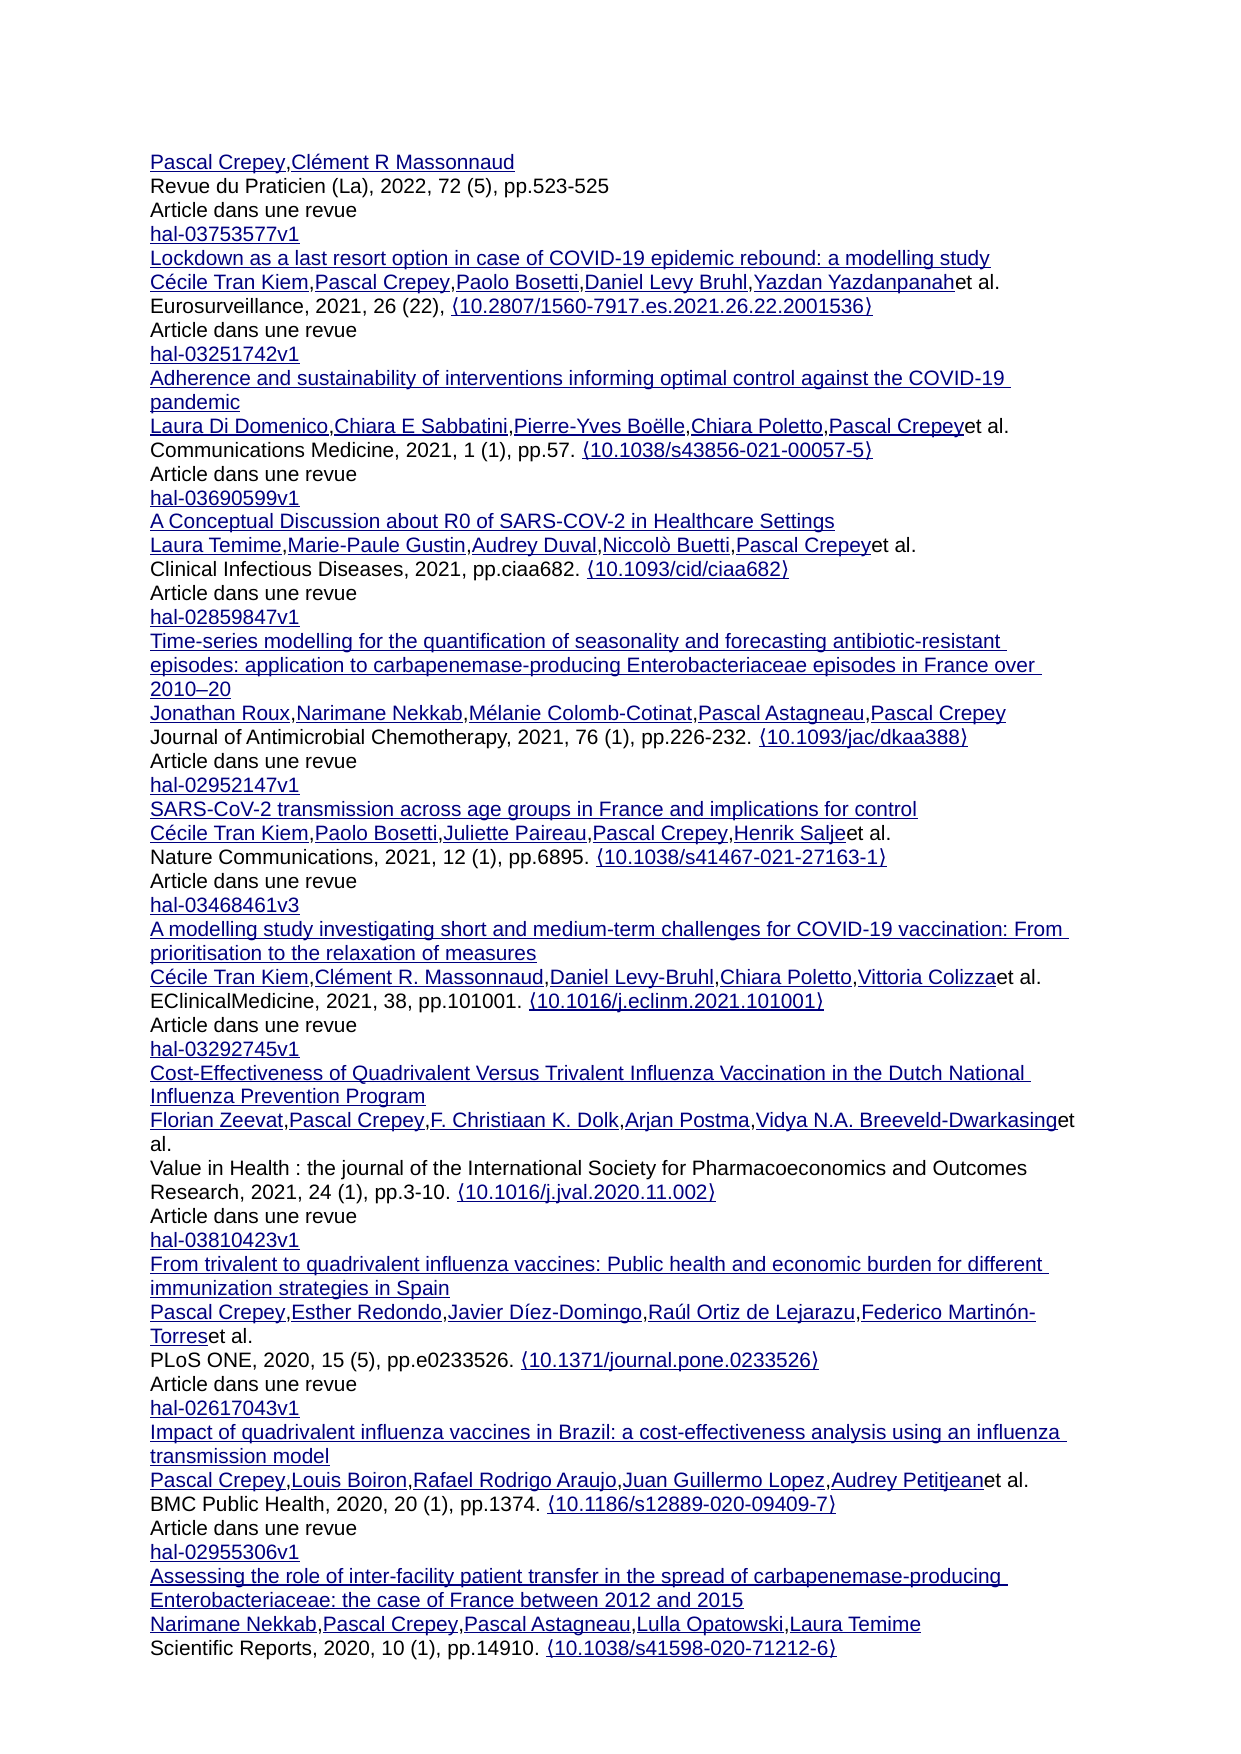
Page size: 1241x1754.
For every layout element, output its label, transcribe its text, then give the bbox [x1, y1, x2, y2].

table_cell A modelling study investigating short and medium-term challenges for COVID-19 vaccination: From prioritisation to the relaxation of measures Cécile Tran Kiem,Clément R. Massonnaud,Daniel Levy-Bruhl,Chiara Poletto,Vittoria Colizzaet al. EClinicalMedicine, 2021, 38, pp.101001. ⟨10.1016/j.eclinm.2021.101001⟩ Article dans une revue hal-03292745v1 [150, 917, 1090, 1060]
table_cell Impact of quadrivalent influenza vaccines in Brazil: a cost-effectiveness analysis using an influenza transmission model Pascal Crepey,Louis Boiron,Rafael Rodrigo Araujo,Juan Guillermo Lopez,Audrey Petitjeanet al. BMC Public Health, 2020, 20 (1), pp.1374. ⟨10.1186/s12889-020-09409-7⟩ Article dans une revue hal-02955306v1 [150, 1420, 1090, 1563]
table_cell A Conceptual Discussion about R0 of SARS-COV-2 in Healthcare Settings Laura Temime,Marie-Paule Gustin,Audrey Duval,Niccolò Buetti,Pascal Crepeyet al. Clinical Infectious Diseases, 2021, pp.ciaa682. ⟨10.1093/cid/ciaa682⟩ Article dans une revue hal-02859847v1 [150, 509, 1090, 629]
table_cell SARS-CoV-2 transmission across age groups in France and implications for control Cécile Tran Kiem,Paolo Bosetti,Juliette Paireau,Pascal Crepey,Henrik Saljeet al. Nature Communications, 2021, 12 (1), pp.6895. ⟨10.1038/s41467-021-27163-1⟩ Article dans une revue hal-03468461v3 [150, 797, 1090, 917]
table_cell Adherence and sustainability of interventions informing optimal control against the COVID-19 pandemic Laura Di Domenico,Chiara E Sabbatini,Pierre-Yves Boëlle,Chiara Poletto,Pascal Crepeyet al. Communications Medicine, 2021, 1 (1), pp.57. ⟨10.1038/s43856-021-00057-5⟩ Article dans une revue hal-03690599v1 [150, 366, 1090, 509]
table_cell From trivalent to quadrivalent influenza vaccines: Public health and economic burden for different immunization strategies in Spain Pascal Crepey,Esther Redondo,Javier Díez-Domingo,Raúl Ortiz de Lejarazu,Federico Martinón-Torreset al. PLoS ONE, 2020, 15 (5), pp.e0233526. ⟨10.1371/journal.pone.0233526⟩ Article dans une revue hal-02617043v1 [150, 1252, 1090, 1420]
table_cell Time-series modelling for the quantification of seasonality and forecasting antibiotic-resistant episodes: application to carbapenemase-producing Enterobacteriaceae episodes in France over 2010–20 Jonathan Roux,Narimane Nekkab,Mélanie Colomb-Cotinat,Pascal Astagneau,Pascal Crepey Journal of Antimicrobial Chemotherapy, 2021, 76 (1), pp.226-232. ⟨10.1093/jac/dkaa388⟩ Article dans une revue hal-02952147v1 [150, 629, 1090, 797]
table_cell Cost-Effectiveness of Quadrivalent Versus Trivalent Influenza Vaccination in the Dutch National Influenza Prevention Program Florian Zeevat,Pascal Crepey,F. Christiaan K. Dolk,Arjan Postma,Vidya N.A. Breeveld-Dwarkasinget al. Value in Health : the journal of the International Society for Pharmacoeconomics and Outcomes Research, 2021, 24 (1), pp.3-10. ⟨10.1016/j.jval.2020.11.002⟩ Article dans une revue hal-03810423v1 [150, 1060, 1090, 1252]
table_cell Pascal Crepey,Clément R Massonnaud Revue du Praticien (La), 2022, 72 (5), pp.523-525 Article dans une revue hal-03753577v1 [150, 150, 1090, 246]
table_cell Assessing the role of inter-facility patient transfer in the spread of carbapenemase-producing Enterobacteriaceae: the case of France between 2012 and 2015 Narimane Nekkab,Pascal Crepey,Pascal Astagneau,Lulla Opatowski,Laura Temime Scientific Reports, 2020, 10 (1), pp.14910. ⟨10.1038/s41598-020-71212-6⟩ [150, 1564, 1090, 1659]
table_cell Lockdown as a last resort option in case of COVID-19 epidemic rebound: a modelling study Cécile Tran Kiem,Pascal Crepey,Paolo Bosetti,Daniel Levy Bruhl,Yazdan Yazdanpanahet al. Eurosurveillance, 2021, 26 (22), ⟨10.2807/1560-7917.es.2021.26.22.2001536⟩ Article dans une revue hal-03251742v1 [150, 246, 1090, 366]
